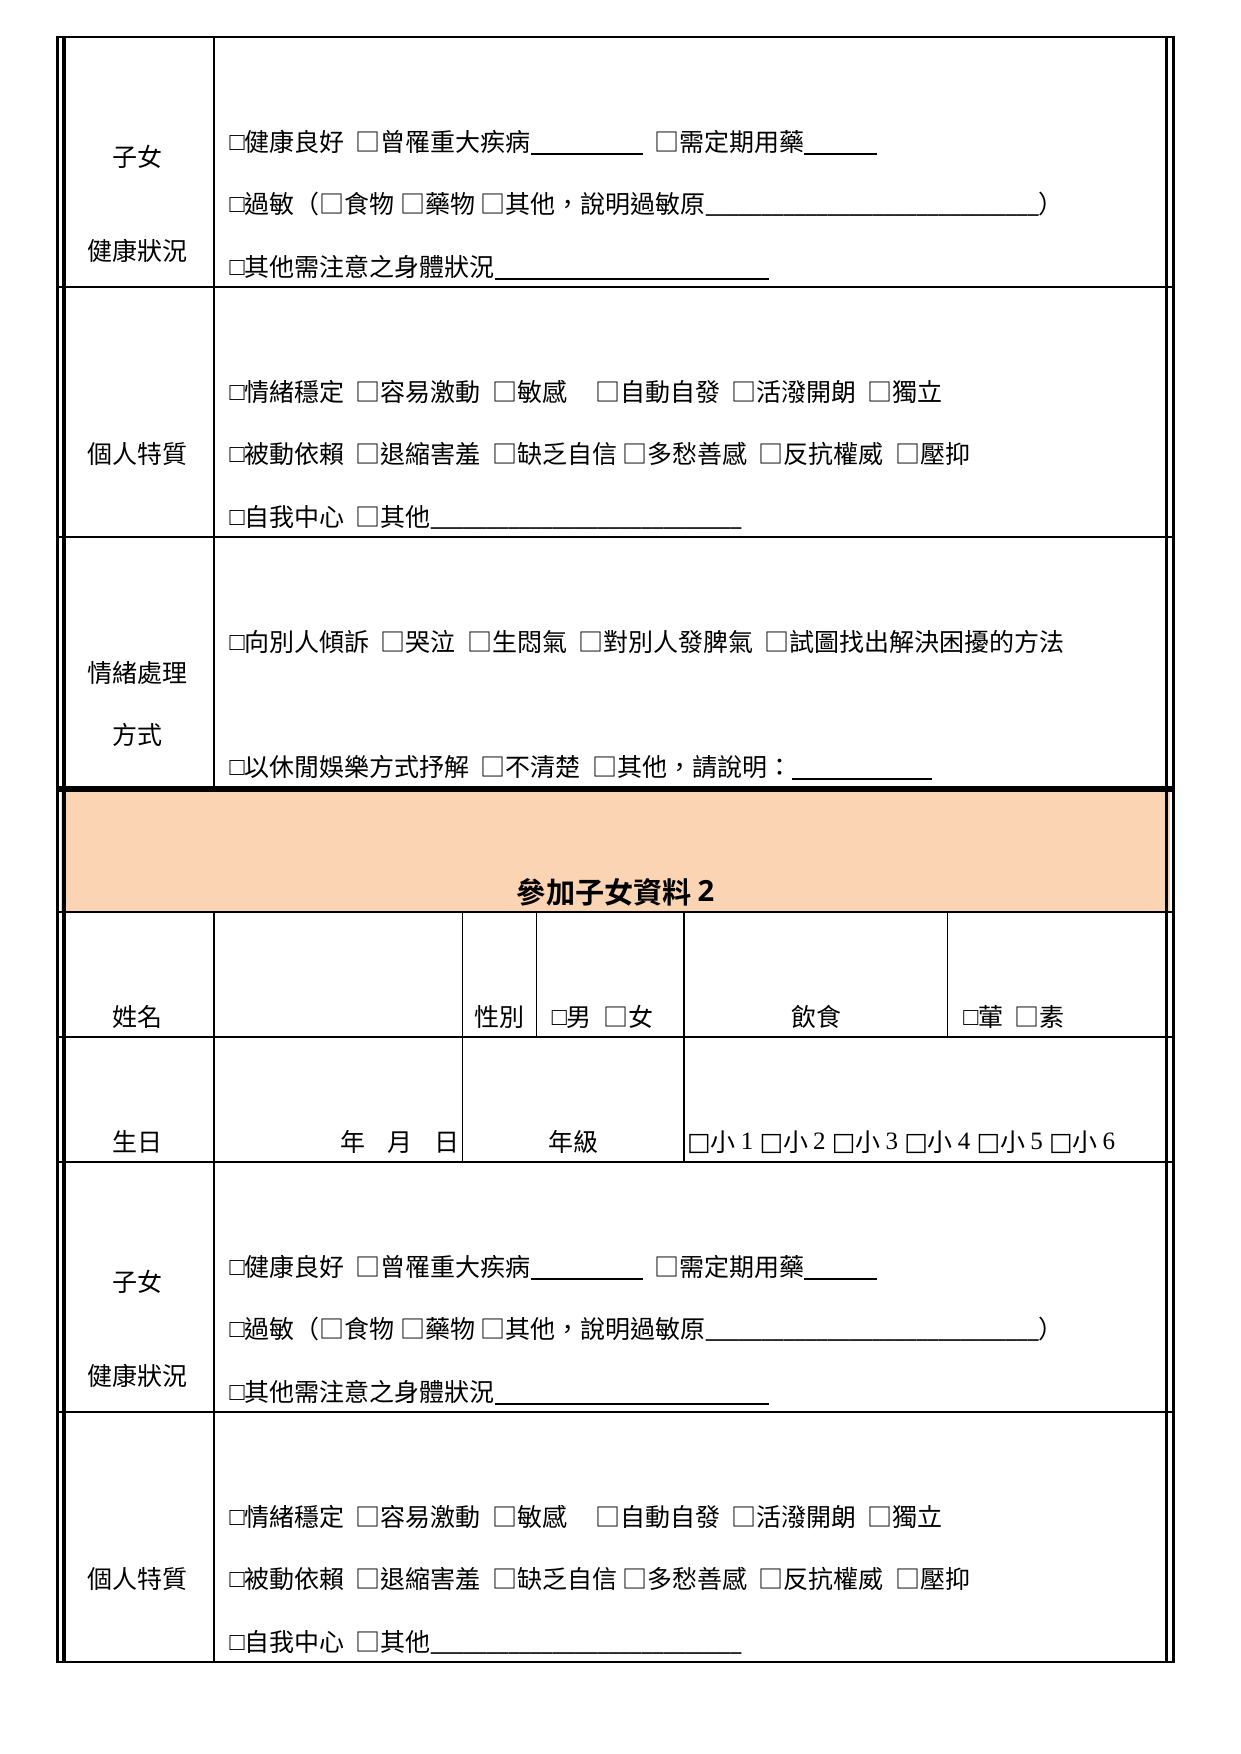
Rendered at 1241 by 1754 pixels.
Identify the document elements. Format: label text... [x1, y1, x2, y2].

table_cell [215, 913, 462, 1036]
table_cell □健康良好 □曾罹重大疾病 □需定期用藥 □過敏（□食物 □藥物 □其他，說明過敏原______________________________） □其他需注意之身體狀況 [215, 38, 1165, 286]
table_cell 年級 [463, 1038, 683, 1161]
table_cell 性別 [463, 913, 536, 1036]
table_cell □男 □女 [537, 913, 683, 1036]
table_cell 個人特質 [66, 288, 213, 536]
table_cell □健康良好 □曾罹重大疾病 □需定期用藥 □過敏（□食物 □藥物 □其他，說明過敏原______________________________） □其他需注意之身體狀況 [215, 1163, 1165, 1411]
table_cell □情緒穩定 □容易激動 □敏感 □自動自發 □活潑開朗 □獨立 □被動依賴 □退縮害羞 □缺乏自信 □多愁善感 □反抗權威 □壓抑 □自我中心 □其他____________________________ [215, 1413, 1165, 1661]
table_cell 飲食 [685, 913, 947, 1036]
table_cell 生日 [66, 1038, 213, 1161]
table_cell 參加子女資料2 [66, 792, 1165, 911]
table_cell 個人特質 [66, 1413, 213, 1661]
table_cell 情緒處理 方式 [66, 538, 213, 786]
table_cell 姓名 [66, 913, 213, 1036]
table_cell 年 月 日 [215, 1038, 462, 1161]
table_cell □情緒穩定 □容易激動 □敏感 □自動自發 □活潑開朗 □獨立 □被動依賴 □退縮害羞 □缺乏自信 □多愁善感 □反抗權威 □壓抑 □自我中心 □其他____________________________ [215, 288, 1165, 536]
table_cell □小1 □小2 □小3 □小4 □小5 □小6 [685, 1038, 1165, 1161]
table_cell 子女 健康狀況 [66, 38, 213, 286]
table_cell □向別人傾訴 □哭泣 □生悶氣 □對別人發脾氣 □試圖找出解決困擾的方法 □以休閒娛樂方式抒解 □不清楚 □其他，請說明： [215, 538, 1165, 786]
table_cell 子女 健康狀況 [66, 1163, 213, 1411]
table_cell □葷 □素 [948, 913, 1165, 1036]
